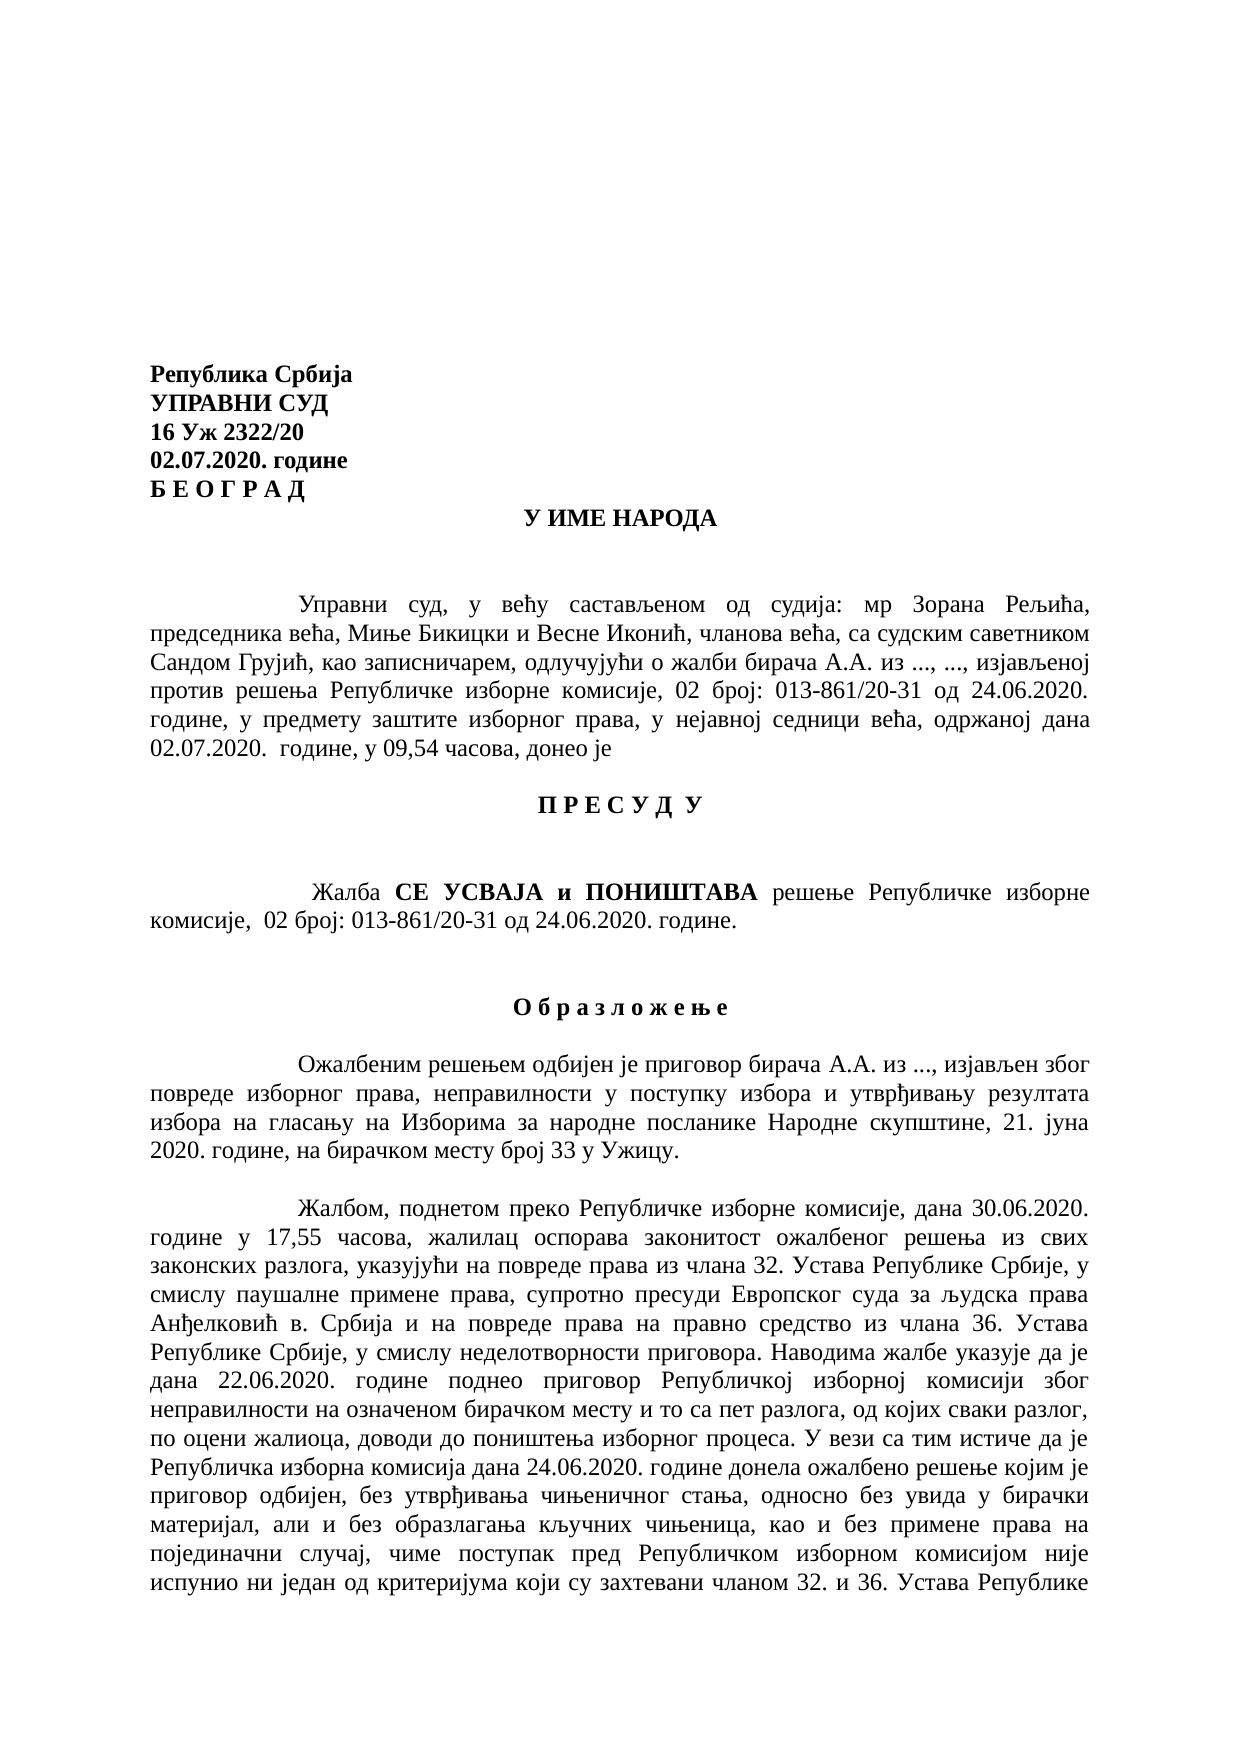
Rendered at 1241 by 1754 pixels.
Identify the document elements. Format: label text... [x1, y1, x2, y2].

text Жалбом, поднетом преко Републичке изборне комисије, дана 30.06.2020. године у 17,55 часова, жалилац оспорава законитост ожалбеног решења из свих законских разлога, указујући на повреде права из члана 32. Устава Републике Србије, у смислу паушалне примене права, супротно пресуди Европског суда за људска права Анђелковић в. Србија и на повреде права на правно средство из члана 36. Устава Републике Србије, у смислу неделотворности приговора. Наводима жалбе указује да је дана 22.06.2020. године поднео приговор Републичкоj изборној комисији због неправилности на означеном бирачком месту и то са пет разлога, од којих сваки разлог, по оцени жалиоца, доводи до поништења изборног процеса. У вези са тим истиче да је Републичка изборна комисија дана 24.06.2020. године донела ожалбено решење којим је приговор одбијен, без утврђивања чињеничног стања, односно без увида у бирачки материјал, али и без образлагања кључних чињеница, као и без примене права на појединачни случај, чиме поступак пред Републичком изборном комисијом није испунио ни један од критеријума који су захтевани чланом 32. и 36. Устава Републике [150, 1193, 1090, 1595]
text У ИМЕ НАРОДА [150, 503, 1090, 532]
text Жалба СЕ УСВАЈА и ПОНИШТАВА решење Републичке изборне комисије, 02 број: 013-861/20-31 од 24.06.2020. године. [150, 877, 1090, 934]
text Република Србија [150, 148, 1090, 388]
text 02.07.2020. године [150, 445, 1090, 474]
text Управни суд, у већу састављеном од судија: мр Зорана Рељића, председника већа, Миње Бикицки и Весне Иконић, чланова већа, са судским саветником Сандом Грујић, као записничарем, одлучујући о жалби бирача A.A. из ..., ..., изјављеној против решења Републичке изборне комисије, 02 број: 013-861/20-31 од 24.06.2020. године, у предмету заштите изборног права, у нејавној седници већа, одржаној дана 02.07.2020. године, у 09,54 часова, донео је [150, 589, 1090, 762]
text Ожалбеним решењем одбијен је приговор бирача A.A. из ..., изјављен због повреде изборног права, неправилности у поступку избора и утврђивању резултата избора на гласању на Изборима за народне посланике Народне скупштине, 21. јуна 2020. године, на бирачком месту број 33 у Ужицу. [150, 1049, 1090, 1164]
text О б р а з л о ж е њ е [150, 992, 1090, 1020]
text П Р Е С У Д У [150, 790, 1090, 819]
text УПРАВНИ СУД [150, 388, 1090, 417]
text 16 Уж 2322/20 [150, 417, 1090, 445]
text Б Е О Г Р А Д [150, 474, 1090, 503]
